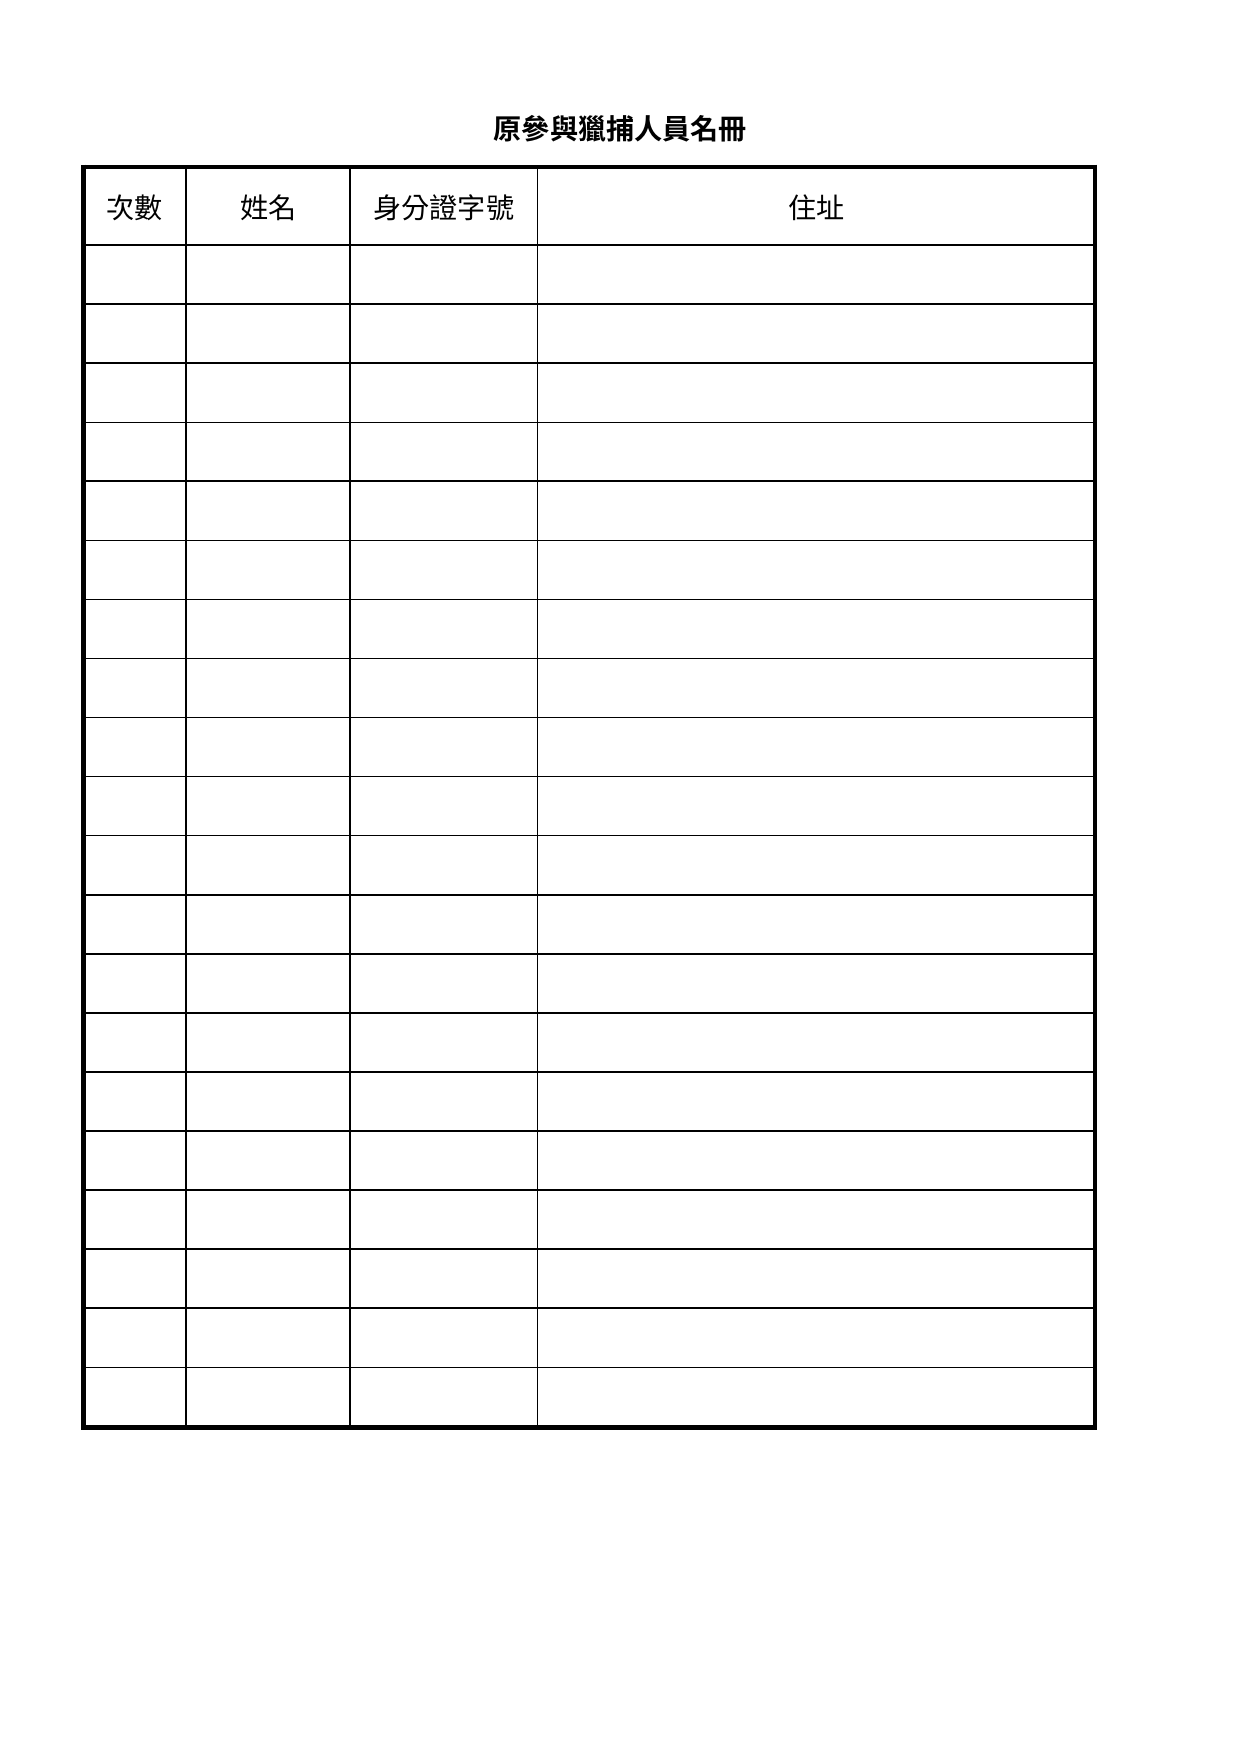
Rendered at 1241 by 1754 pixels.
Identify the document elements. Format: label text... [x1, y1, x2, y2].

table_cell [86, 896, 185, 953]
table_cell [351, 482, 537, 539]
table_cell [538, 1368, 1093, 1425]
table_header 次數 [86, 169, 185, 244]
table_header 姓名 [187, 169, 349, 244]
table_cell [187, 1368, 349, 1425]
table_cell [86, 1132, 185, 1189]
table_cell [187, 246, 349, 303]
table_cell [351, 246, 537, 303]
table_cell [538, 1250, 1093, 1307]
table_cell [538, 246, 1093, 303]
table_cell [538, 305, 1093, 362]
table_cell [187, 423, 349, 480]
table_cell [538, 1191, 1093, 1248]
table_cell [86, 1073, 185, 1130]
table_cell [86, 718, 185, 776]
table_cell [351, 1309, 537, 1366]
table_cell [187, 1250, 349, 1307]
table_cell [538, 600, 1093, 658]
table_header 住址 [538, 169, 1093, 244]
table_cell [86, 1250, 185, 1307]
table_cell [187, 482, 349, 539]
table_cell [351, 1250, 537, 1307]
table_cell [86, 305, 185, 362]
table_cell [187, 364, 349, 421]
table_cell [187, 305, 349, 362]
table_cell [86, 1368, 185, 1425]
table_cell [86, 955, 185, 1012]
table_cell [187, 541, 349, 598]
table_cell [538, 423, 1093, 480]
table_cell [351, 955, 537, 1012]
table_cell [538, 718, 1093, 776]
table_cell [86, 1014, 185, 1071]
table_cell [187, 896, 349, 953]
table_cell [351, 777, 537, 835]
table_cell [351, 600, 537, 658]
table_cell [351, 836, 537, 894]
table_cell [351, 423, 537, 480]
table_cell [351, 659, 537, 717]
table_cell [86, 364, 185, 421]
table_cell [538, 836, 1093, 894]
table_cell [538, 482, 1093, 539]
table_cell [351, 541, 537, 598]
table_cell [187, 1073, 349, 1130]
table_cell [351, 718, 537, 776]
table_cell [187, 1014, 349, 1071]
table_cell [538, 777, 1093, 835]
table_cell [538, 1014, 1093, 1071]
table_cell [351, 1368, 537, 1425]
table_cell [187, 955, 349, 1012]
table_cell [187, 718, 349, 776]
table_cell [187, 1191, 349, 1248]
table_cell [187, 1132, 349, 1189]
table_cell [86, 600, 185, 658]
table_cell [86, 423, 185, 480]
table_cell [538, 1132, 1093, 1189]
table_cell [351, 1191, 537, 1248]
table_cell [86, 1191, 185, 1248]
table_header 身分證字號 [351, 169, 537, 244]
table_cell [538, 541, 1093, 598]
table_cell [538, 659, 1093, 717]
table_cell [86, 541, 185, 598]
table_cell [351, 1073, 537, 1130]
table_cell [351, 1132, 537, 1189]
table_cell [351, 1014, 537, 1071]
table_cell [538, 364, 1093, 421]
text 原參與獵捕人員名冊 [89, 89, 1152, 164]
table_cell [187, 600, 349, 658]
table_cell [538, 1073, 1093, 1130]
table_cell [86, 1309, 185, 1366]
table_cell [187, 777, 349, 835]
table_cell [86, 777, 185, 835]
table_cell [538, 1309, 1093, 1366]
table_cell [86, 482, 185, 539]
table_cell [187, 1309, 349, 1366]
table_cell [351, 896, 537, 953]
table_cell [187, 836, 349, 894]
table_cell [86, 836, 185, 894]
table_cell [538, 955, 1093, 1012]
table_cell [351, 305, 537, 362]
table_cell [86, 659, 185, 717]
table_cell [187, 659, 349, 717]
table_cell [86, 246, 185, 303]
table_cell [351, 364, 537, 421]
table_cell [538, 896, 1093, 953]
